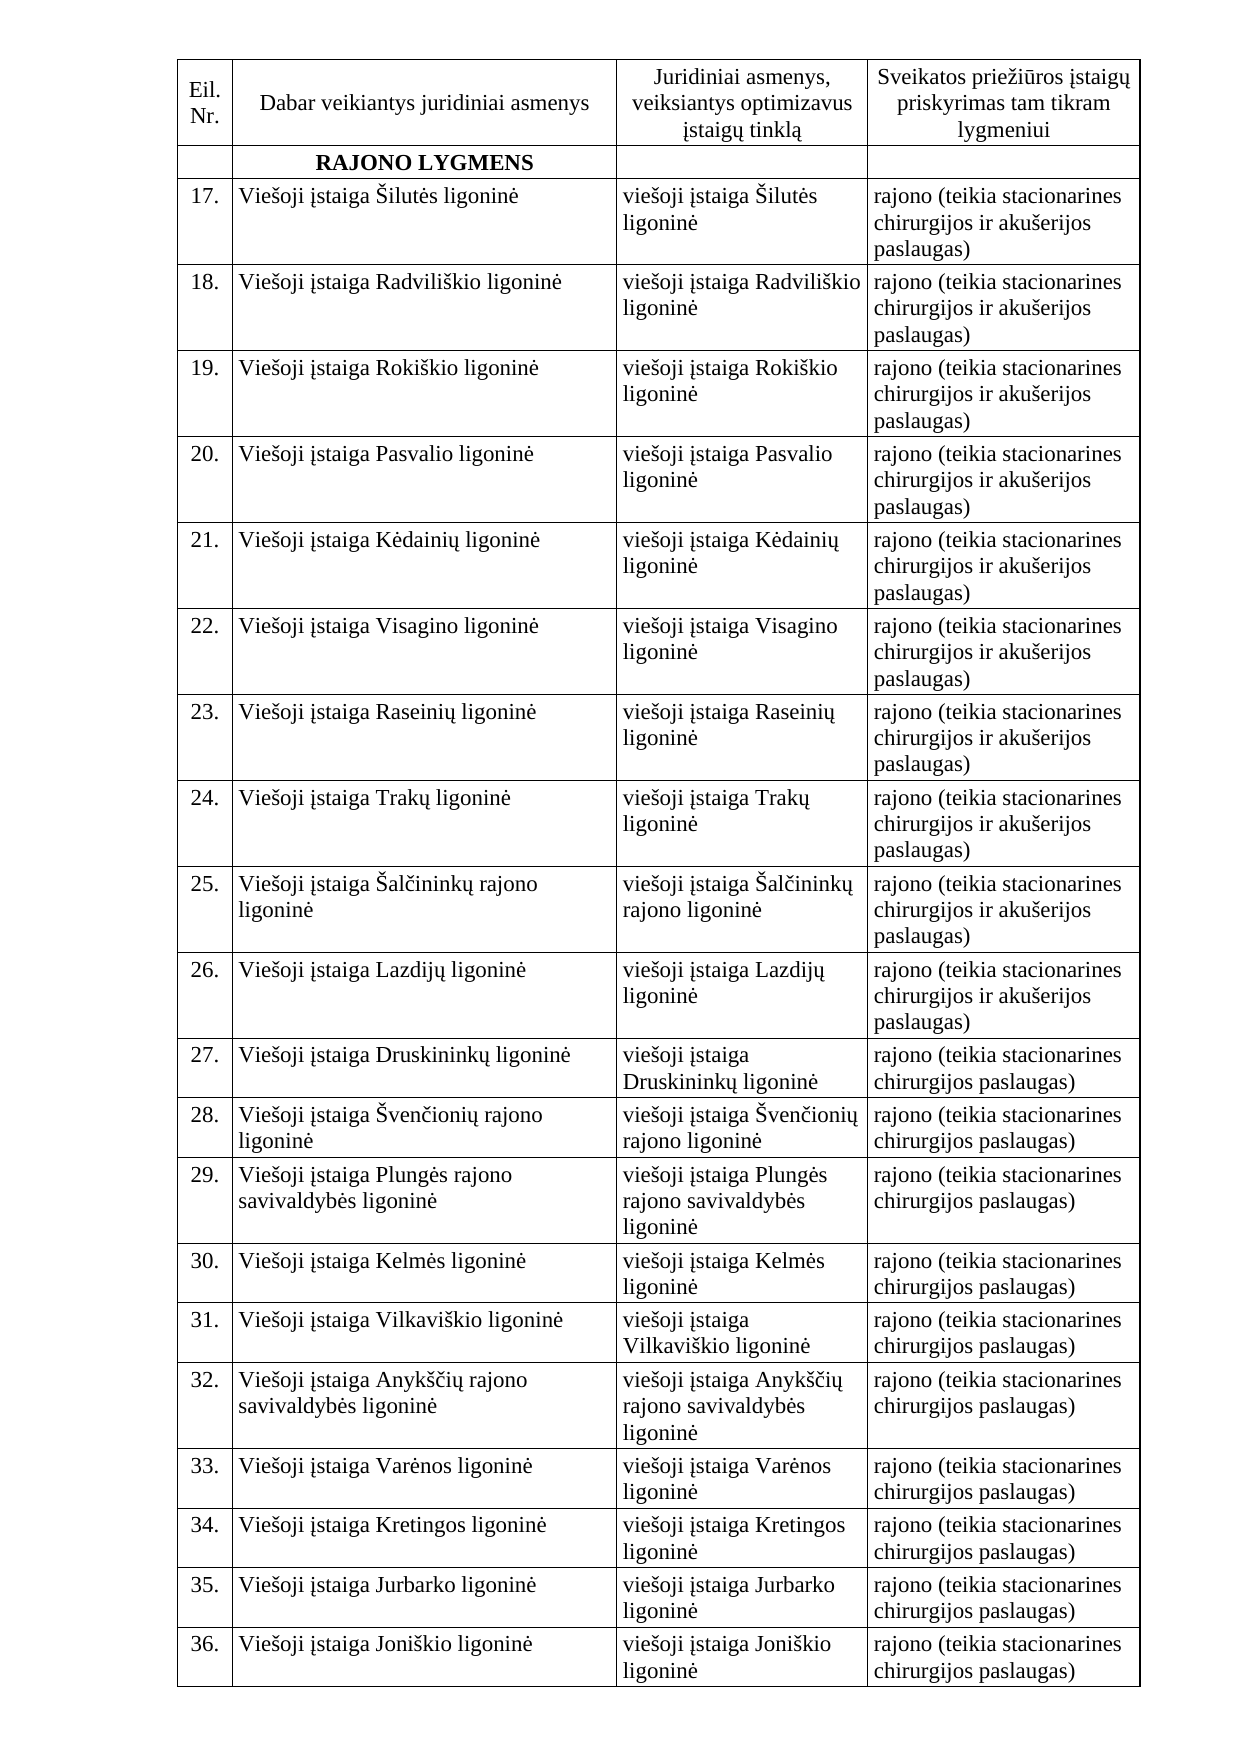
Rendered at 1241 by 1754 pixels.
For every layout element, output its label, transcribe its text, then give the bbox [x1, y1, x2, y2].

table_cell viešoji įstaiga Kelmės ligoninė [617, 1244, 867, 1302]
table_cell rajono (teikia stacionarines chirurgijos ir akušerijos paslaugas) [868, 953, 1139, 1038]
table_cell rajono (teikia stacionarines chirurgijos ir akušerijos paslaugas) [868, 351, 1139, 436]
table_cell rajono (teikia stacionarines chirurgijos ir akušerijos paslaugas) [868, 867, 1139, 952]
table_cell rajono (teikia stacionarines chirurgijos paslaugas) [868, 1363, 1139, 1448]
table_cell Viešoji įstaiga Raseinių ligoninė [233, 695, 616, 780]
table_cell rajono (teikia stacionarines chirurgijos ir akušerijos paslaugas) [868, 609, 1139, 694]
table_cell [178, 146, 232, 178]
table_cell [868, 146, 1139, 178]
table_cell viešoji įstaiga Druskininkų ligoninė [617, 1039, 867, 1097]
table_cell viešoji įstaiga Šilutės ligoninė [617, 179, 867, 264]
table_header Sveikatos priežiūros įstaigų priskyrimas tam tikram lygmeniui [868, 60, 1139, 145]
table_cell viešoji įstaiga Visagino ligoninė [617, 609, 867, 694]
table_cell rajono (teikia stacionarines chirurgijos paslaugas) [868, 1568, 1139, 1627]
table_cell Viešoji įstaiga Jurbarko ligoninė [233, 1568, 616, 1627]
table_cell viešoji įstaiga Raseinių ligoninė [617, 695, 867, 780]
table_cell rajono (teikia stacionarines chirurgijos paslaugas) [868, 1244, 1139, 1302]
table_cell 22. [178, 609, 232, 694]
table_cell Viešoji įstaiga Rokiškio ligoninė [233, 351, 616, 436]
table_cell Viešoji įstaiga Varėnos ligoninė [233, 1449, 616, 1507]
table_cell Viešoji įstaiga Pasvalio ligoninė [233, 437, 616, 522]
table_cell viešoji įstaiga Šalčininkų rajono ligoninė [617, 867, 867, 952]
table_cell 27. [178, 1039, 232, 1097]
table_cell viešoji įstaiga Pasvalio ligoninė [617, 437, 867, 522]
table_cell viešoji įstaiga Švenčionių rajono ligoninė [617, 1098, 867, 1157]
table_cell 36. [178, 1628, 232, 1686]
table_header Dabar veikiantys juridiniai asmenys [233, 60, 616, 145]
table_cell rajono (teikia stacionarines chirurgijos paslaugas) [868, 1039, 1139, 1097]
table_cell 28. [178, 1098, 232, 1157]
table_cell Viešoji įstaiga Šalčininkų rajono ligoninė [233, 867, 616, 952]
table_cell rajono (teikia stacionarines chirurgijos ir akušerijos paslaugas) [868, 781, 1139, 866]
table_cell viešoji įstaiga Trakų ligoninė [617, 781, 867, 866]
table_cell rajono (teikia stacionarines chirurgijos paslaugas) [868, 1628, 1139, 1686]
table_cell rajono (teikia stacionarines chirurgijos ir akušerijos paslaugas) [868, 437, 1139, 522]
table_cell viešoji įstaiga Plungės rajono savivaldybės ligoninė [617, 1158, 867, 1243]
table_cell 33. [178, 1449, 232, 1507]
table_cell viešoji įstaiga Lazdijų ligoninė [617, 953, 867, 1038]
table_header Juridiniai asmenys, veiksiantys optimizavus įstaigų tinklą [617, 60, 867, 145]
table_cell Viešoji įstaiga Lazdijų ligoninė [233, 953, 616, 1038]
table_cell 35. [178, 1568, 232, 1627]
table_cell 20. [178, 437, 232, 522]
table_cell Viešoji įstaiga Visagino ligoninė [233, 609, 616, 694]
table_cell Viešoji įstaiga Joniškio ligoninė [233, 1628, 616, 1686]
table_cell 30. [178, 1244, 232, 1302]
table_cell rajono (teikia stacionarines chirurgijos paslaugas) [868, 1098, 1139, 1157]
table_cell 19. [178, 351, 232, 436]
table_cell rajono (teikia stacionarines chirurgijos paslaugas) [868, 1303, 1139, 1362]
table_cell Viešoji įstaiga Radviliškio ligoninė [233, 265, 616, 350]
table_cell 23. [178, 695, 232, 780]
table_cell 34. [178, 1509, 232, 1567]
table_cell [617, 146, 867, 178]
table_cell rajono (teikia stacionarines chirurgijos ir akušerijos paslaugas) [868, 523, 1139, 608]
table_cell viešoji įstaiga Jurbarko ligoninė [617, 1568, 867, 1627]
table_header Eil. Nr. [178, 60, 232, 145]
table_cell 32. [178, 1363, 232, 1448]
table_cell Viešoji įstaiga Kretingos ligoninė [233, 1509, 616, 1567]
table_cell rajono (teikia stacionarines chirurgijos paslaugas) [868, 1449, 1139, 1507]
table_cell rajono (teikia stacionarines chirurgijos ir akušerijos paslaugas) [868, 179, 1139, 264]
table_cell 17. [178, 179, 232, 264]
table_cell 29. [178, 1158, 232, 1243]
table_cell 24. [178, 781, 232, 866]
table_cell 26. [178, 953, 232, 1038]
table_cell rajono (teikia stacionarines chirurgijos ir akušerijos paslaugas) [868, 265, 1139, 350]
table_cell 18. [178, 265, 232, 350]
table_cell Viešoji įstaiga Vilkaviškio ligoninė [233, 1303, 616, 1362]
table_cell viešoji įstaiga Kretingos ligoninė [617, 1509, 867, 1567]
table_cell rajono (teikia stacionarines chirurgijos ir akušerijos paslaugas) [868, 695, 1139, 780]
table_cell rajono (teikia stacionarines chirurgijos paslaugas) [868, 1158, 1139, 1243]
table_cell viešoji įstaiga Joniškio ligoninė [617, 1628, 867, 1686]
table_cell rajono lygmens [233, 146, 616, 178]
table_cell viešoji įstaiga Anykščių rajono savivaldybės ligoninė [617, 1363, 867, 1448]
table_cell 21. [178, 523, 232, 608]
table_cell viešoji įstaiga Radviliškio ligoninė [617, 265, 867, 350]
table_cell Viešoji įstaiga Druskininkų ligoninė [233, 1039, 616, 1097]
table_cell Viešoji įstaiga Švenčionių rajono ligoninė [233, 1098, 616, 1157]
table_cell viešoji įstaiga Rokiškio ligoninė [617, 351, 867, 436]
table_cell Viešoji įstaiga Šilutės ligoninė [233, 179, 616, 264]
table_cell Viešoji įstaiga Kelmės ligoninė [233, 1244, 616, 1302]
table_cell Viešoji įstaiga Plungės rajono savivaldybės ligoninė [233, 1158, 616, 1243]
table_cell rajono (teikia stacionarines chirurgijos paslaugas) [868, 1509, 1139, 1567]
table_cell 31. [178, 1303, 232, 1362]
table_cell viešoji įstaiga Varėnos ligoninė [617, 1449, 867, 1507]
table_cell 25. [178, 867, 232, 952]
table_cell viešoji įstaiga Kėdainių ligoninė [617, 523, 867, 608]
table_cell Viešoji įstaiga Trakų ligoninė [233, 781, 616, 866]
table_cell Viešoji įstaiga Anykščių rajono savivaldybės ligoninė [233, 1363, 616, 1448]
table_cell Viešoji įstaiga Kėdainių ligoninė [233, 523, 616, 608]
table_cell viešoji įstaiga Vilkaviškio ligoninė [617, 1303, 867, 1362]
